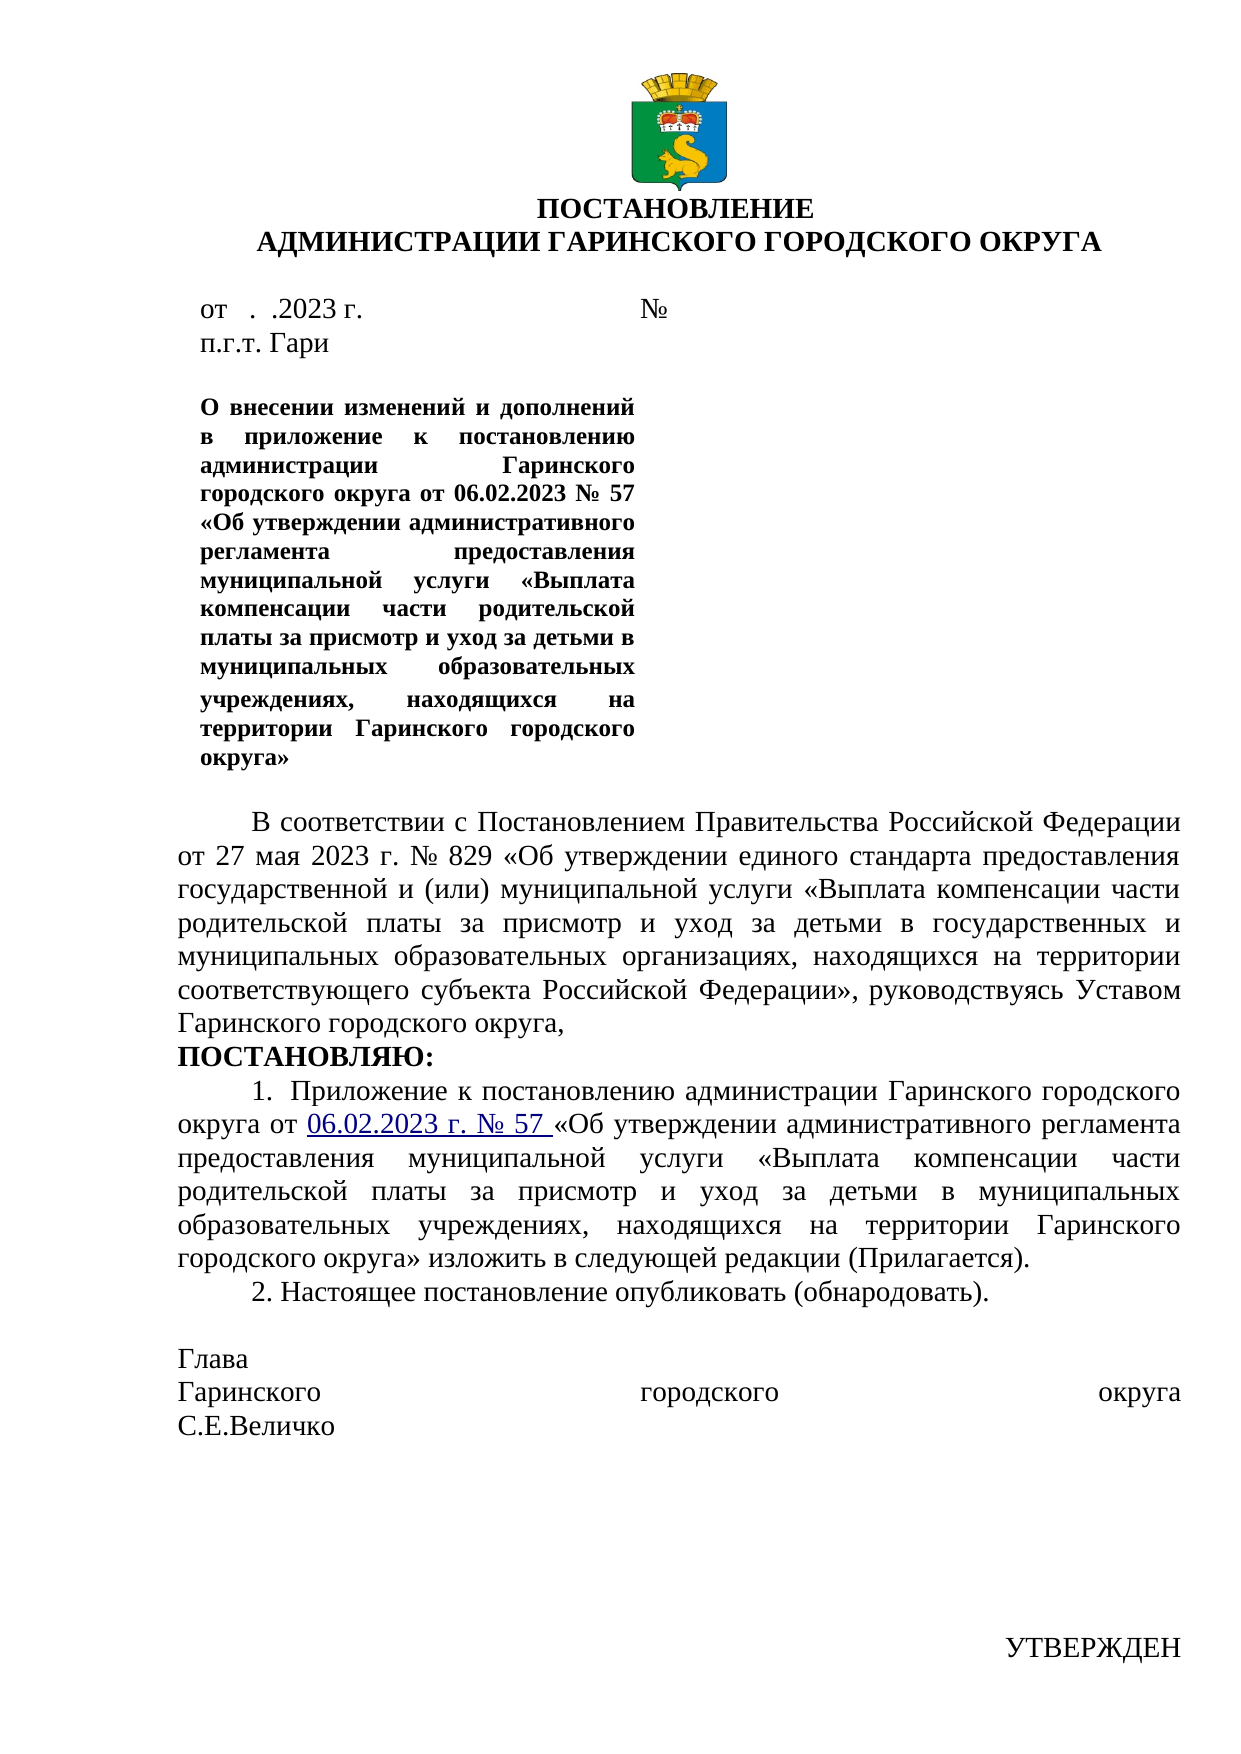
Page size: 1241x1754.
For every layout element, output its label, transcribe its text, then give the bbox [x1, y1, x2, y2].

table_header от . .2023 г. п.г.т. Гари [189, 292, 501, 392]
text Гаринского городского округа С.Е.Величко [177, 1374, 1181, 1442]
text ПОСТАНОВЛЕНИЕ [177, 191, 1181, 224]
table_cell О внесении изменений и дополнений в приложение к постановлению администрации Гаринского городского округа от 06.02.2023 № 57 «Об утверждении административного регламента предоставления муниципальной услуги «Выплата компенсации части родительской платы за присмотр и уход за детьми в муниципальных образовательных учреждениях, находящихся на территории Гаринского городского округа» [189, 392, 646, 804]
table_header № [501, 292, 813, 392]
text АДМИНИСТРАЦИИ ГАРИНСКОГО ГОРОДСКОГО ОКРУГА [177, 224, 1181, 258]
text УТВЕРЖДЕН [768, 1631, 1181, 1664]
text Глава [177, 1341, 1181, 1374]
text В соответствии с Постановлением Правительства Российской Федерации от 27 мая 2023 г. № 829 «Об утверждении единого стандарта предоставления государственной и (или) муниципальной услуги «Выплата компенсации части родительской платы за присмотр и уход за детьми в государственных и муниципальных образовательных организациях, находящихся на территории соответствующего субъекта Российской Федерации», руководствуясь Уставом Гаринского городского округа, [177, 804, 1181, 1039]
table_cell [646, 392, 1152, 804]
text ПОСТАНОВЛЯЮ: [177, 1039, 1181, 1073]
text 1. Приложение к постановлению администрации Гаринского городского округа от 06.02.2023 г. № 57 «Об утверждении административного регламента предоставления муниципальной услуги «Выплата компенсации части родительской платы за присмотр и уход за детьми в муниципальных образовательных учреждениях, находящихся на территории Гаринского городского округа» изложить в следующей редакции (Прилагается). [177, 1073, 1181, 1274]
table_header [814, 292, 1152, 392]
text 2. Настоящее постановление опубликовать (обнародовать). [177, 1274, 1181, 1307]
